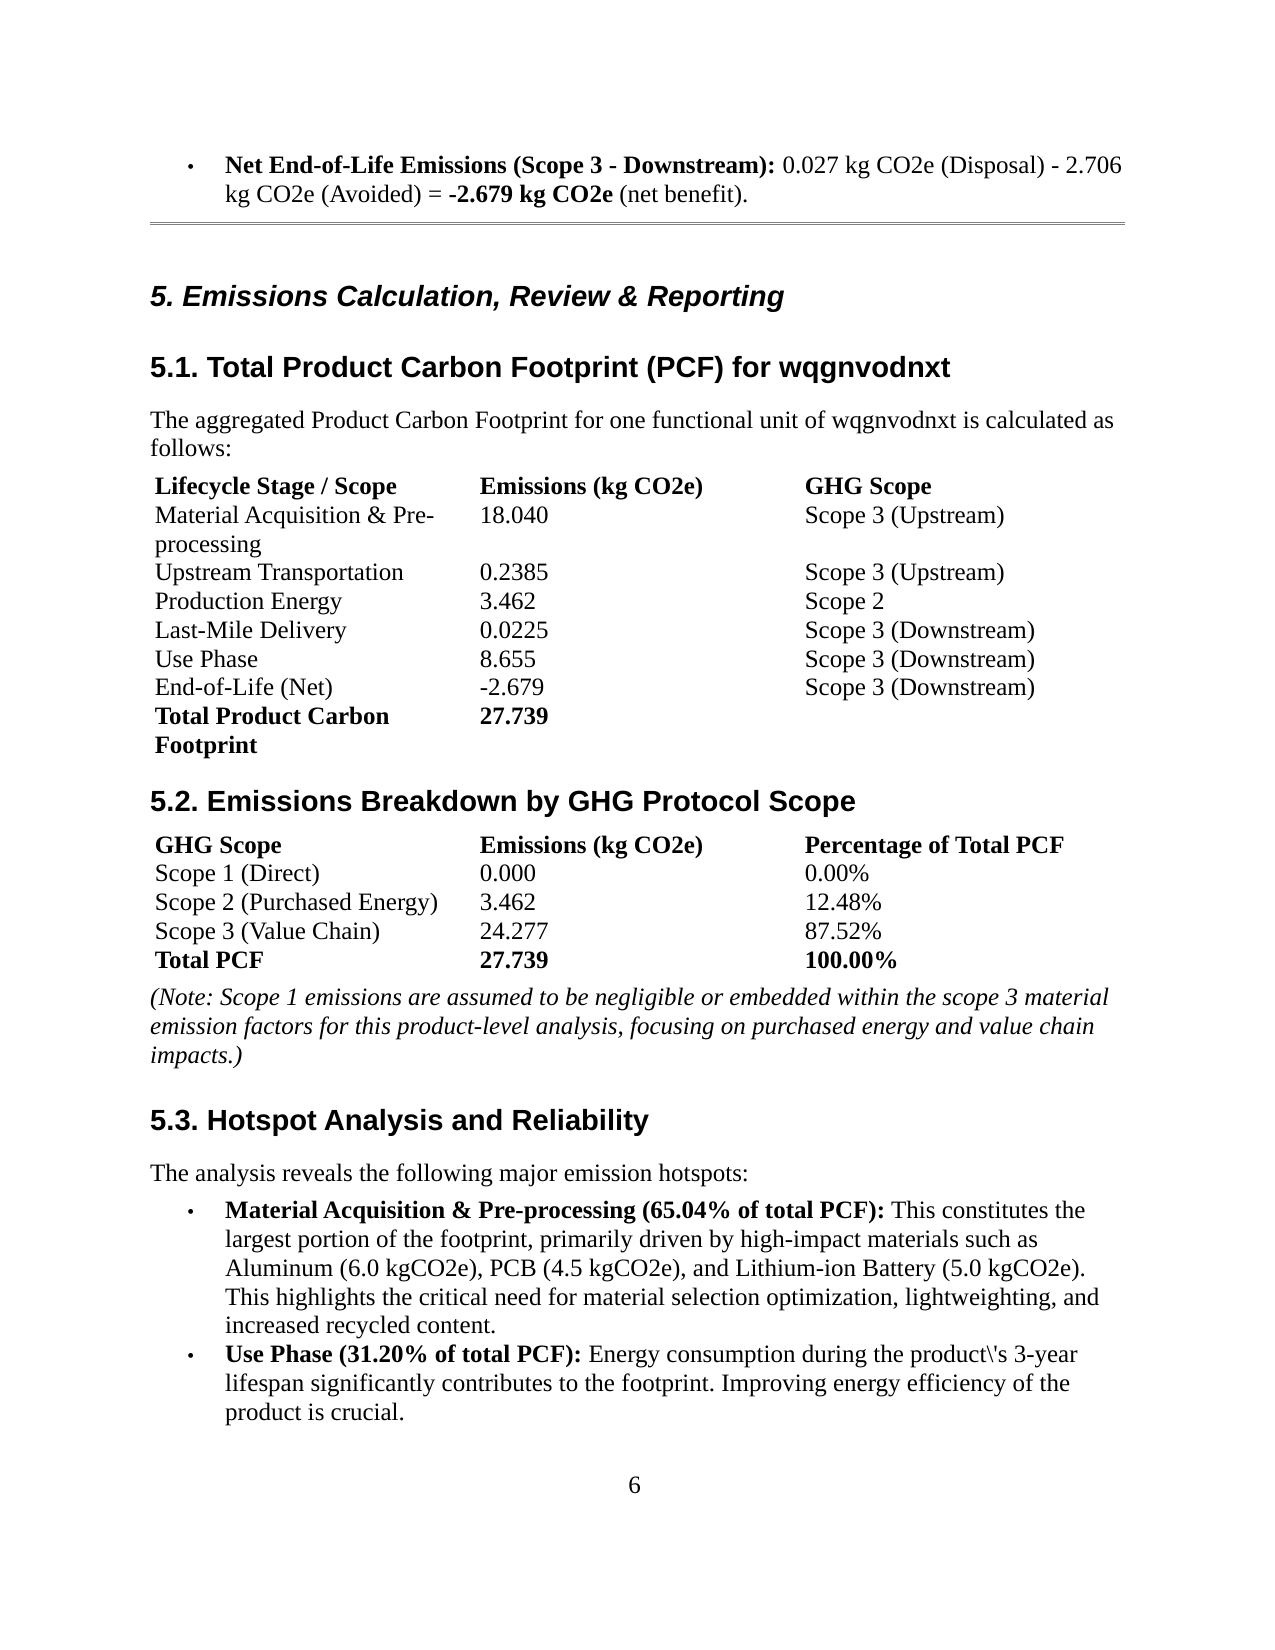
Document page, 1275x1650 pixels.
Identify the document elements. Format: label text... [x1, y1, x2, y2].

table_cell -2.679 [475, 673, 800, 701]
subtitle 5.1. Total Product Carbon Footprint (PCF) for wqgnvodnxt [150, 350, 1125, 383]
table_cell 24.277 [475, 916, 800, 945]
table_cell Upstream Transportation [150, 558, 475, 586]
table_cell Total Product Carbon Footprint [150, 701, 475, 759]
table_cell Scope 3 (Downstream) [800, 644, 1125, 672]
list Material Acquisition & Pre-processing (65.04% of total PCF): This constitutes the largest portion of the footprint, primarily driven by high-impact materials such as Aluminum (6.0 kgCO2e), PCB (4.5 kgCO2e), and Lithium-ion Battery (5.0 kgCO2e). This highlights the critical need for material selection optimization, lightweighting, and increased recycled content. [187, 1195, 1125, 1339]
subtitle 5.3. Hotspot Analysis and Reliability [150, 1103, 1125, 1136]
table_cell 0.00% [800, 859, 1125, 887]
table_cell 0.0225 [475, 615, 800, 644]
subtitle 5. Emissions Calculation, Review & Reporting [150, 279, 1125, 312]
table_cell Scope 2 [800, 586, 1125, 615]
table_header GHG Scope [150, 830, 475, 858]
table_cell Scope 3 (Upstream) [800, 558, 1125, 586]
table_cell Scope 2 (Purchased Energy) [150, 887, 475, 916]
table_cell 8.655 [475, 644, 800, 672]
table_cell 3.462 [475, 586, 800, 615]
table_cell 0.000 [475, 859, 800, 887]
table_cell 0.2385 [475, 558, 800, 586]
table_cell Production Energy [150, 586, 475, 615]
table_cell Scope 3 (Value Chain) [150, 916, 475, 945]
table_cell 100.00% [800, 945, 1125, 973]
table_header GHG Scope [800, 471, 1125, 500]
text The aggregated Product Carbon Footprint for one functional unit of wqgnvodnxt is calculated as follows: [150, 405, 1125, 462]
table_cell 27.739 [475, 945, 800, 973]
table_header Emissions (kg CO2e) [475, 830, 800, 858]
table_cell Scope 3 (Downstream) [800, 673, 1125, 701]
table_cell 18.040 [475, 500, 800, 557]
list Use Phase (31.20% of total PCF): Energy consumption during the product\'s 3-year lifespan significantly contributes to the footprint. Improving energy efficiency of the product is crucial. [187, 1339, 1125, 1425]
table_cell Total PCF [150, 945, 475, 973]
table_cell Use Phase [150, 644, 475, 672]
table_cell 12.48% [800, 887, 1125, 916]
table_header Emissions (kg CO2e) [475, 471, 800, 500]
table_header Percentage of Total PCF [800, 830, 1125, 858]
list Net End-of-Life Emissions (Scope 3 - Downstream): 0.027 kg CO2e (Disposal) - 2.706 kg CO2e (Avoided) = -2.679 kg CO2e (net benefit). [187, 150, 1125, 207]
text (Note: Scope 1 emissions are assumed to be negligible or embedded within the scope 3 material emission factors for this product-level analysis, focusing on purchased energy and value chain impacts.) [150, 982, 1125, 1069]
table_cell Last-Mile Delivery [150, 615, 475, 644]
subtitle 5.2. Emissions Breakdown by GHG Protocol Scope [150, 784, 1125, 817]
table_cell 3.462 [475, 887, 800, 916]
table_cell Material Acquisition & Pre-processing [150, 500, 475, 557]
table_cell Scope 3 (Upstream) [800, 500, 1125, 557]
table_cell [800, 701, 1125, 759]
table_cell 87.52% [800, 916, 1125, 945]
table_cell Scope 1 (Direct) [150, 859, 475, 887]
table_cell 27.739 [475, 701, 800, 759]
text The analysis reveals the following major emission hotspots: [150, 1158, 1125, 1186]
table_cell Scope 3 (Downstream) [800, 615, 1125, 644]
table_cell End-of-Life (Net) [150, 673, 475, 701]
table_header Lifecycle Stage / Scope [150, 471, 475, 500]
